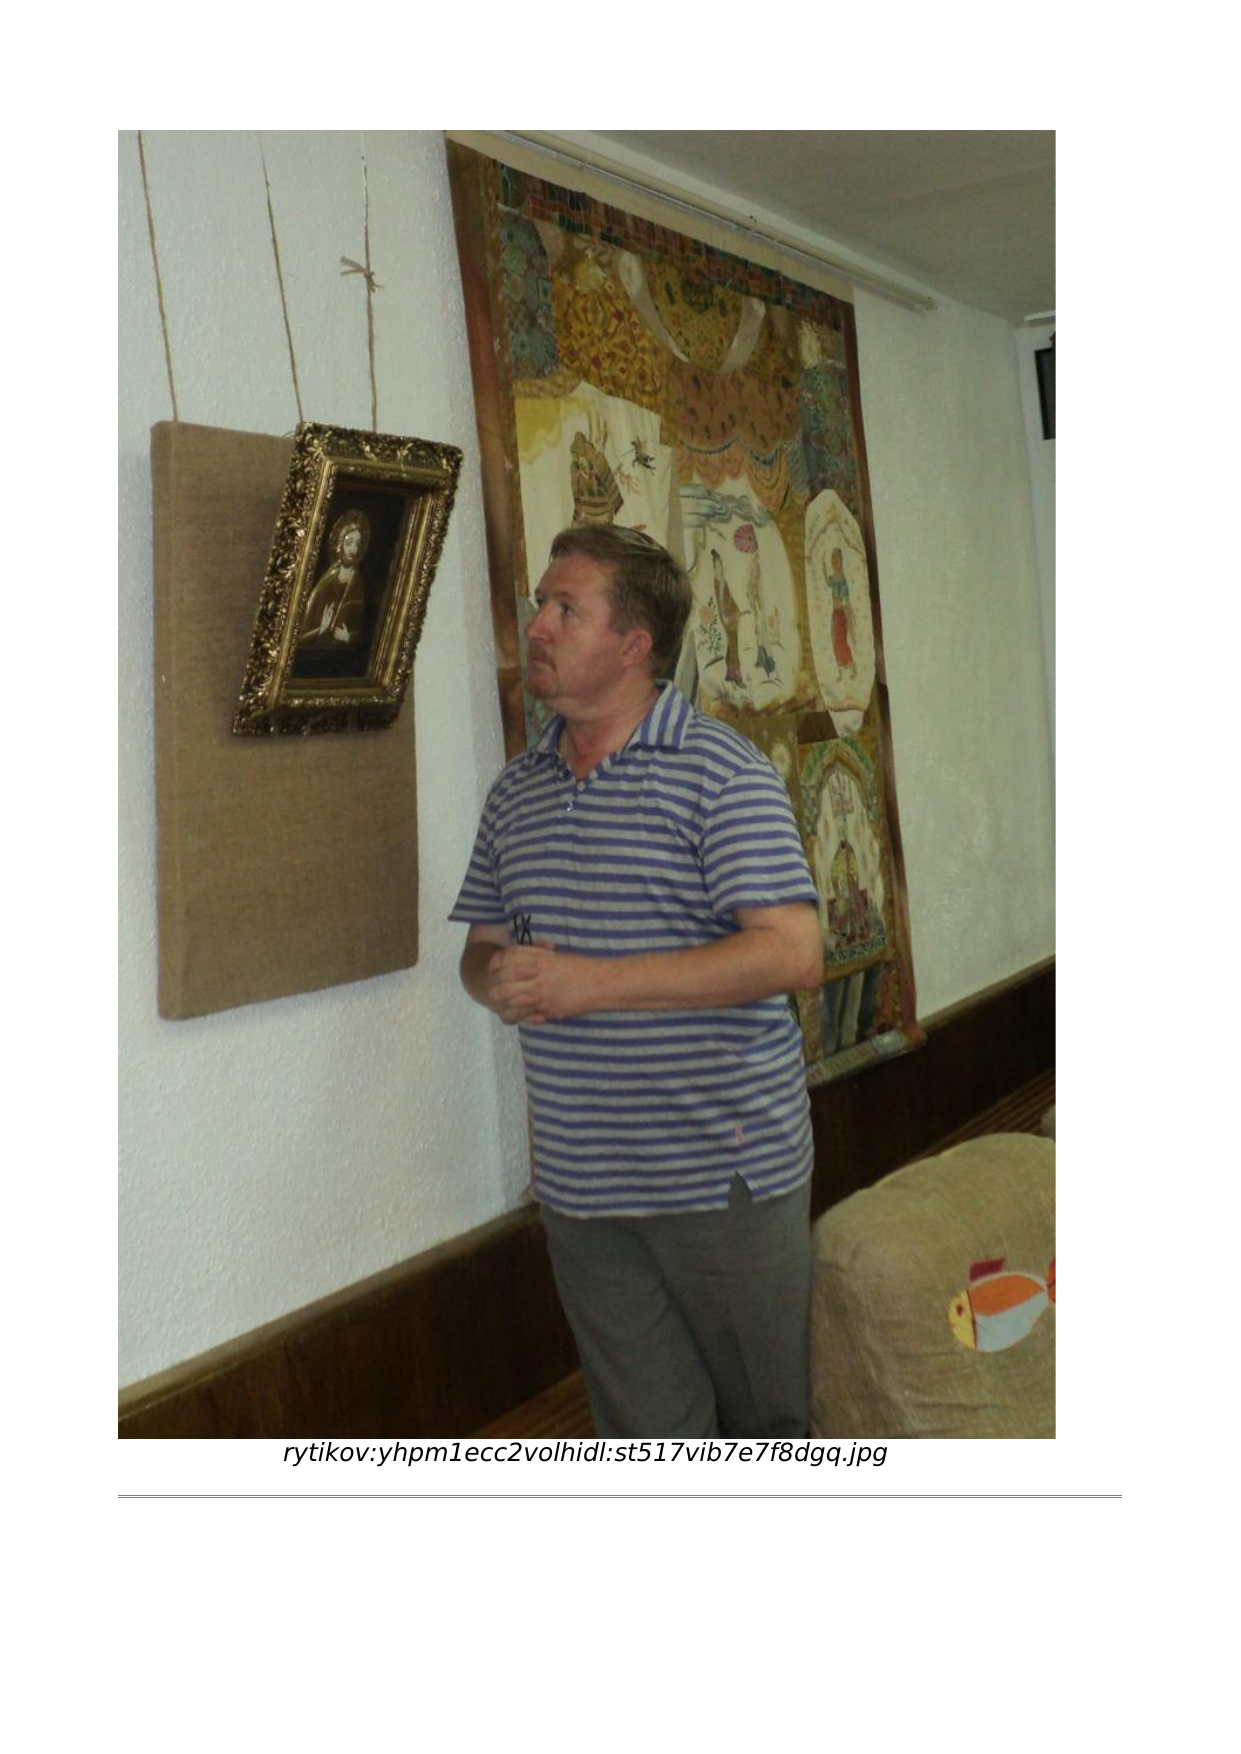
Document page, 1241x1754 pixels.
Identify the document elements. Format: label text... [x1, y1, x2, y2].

text rytikov:yhpm1ecc2volhidl:st517vib7e7f8dgq.jpg [118, 1439, 1056, 1468]
picture [118, 130, 1056, 1439]
